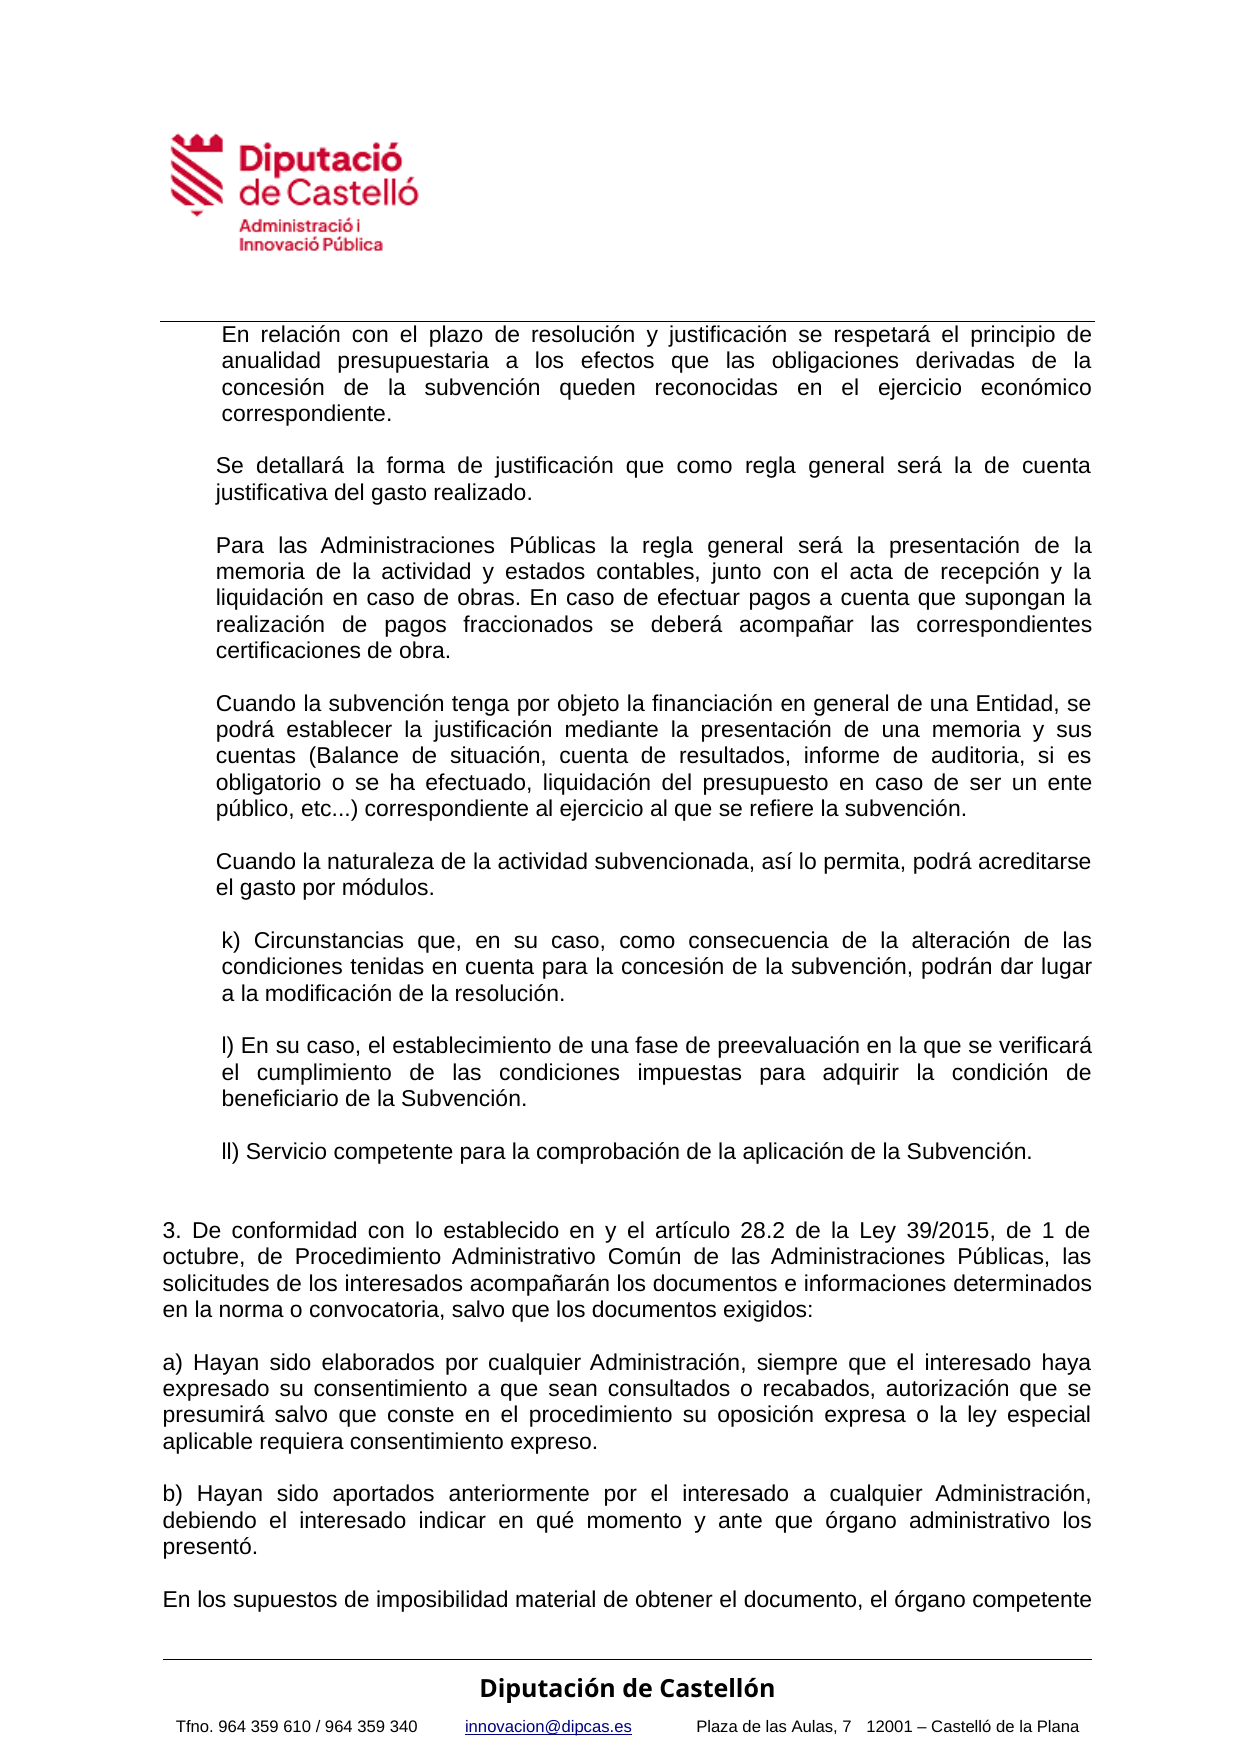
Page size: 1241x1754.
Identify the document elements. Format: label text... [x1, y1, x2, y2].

picture [165, 124, 430, 265]
text Cuando la subvención tenga por objeto la financiación en general de una Entidad, se podrá establecer la justificación mediante la presentación de una memoria y sus cuentas (Balance de situación, cuenta de resultados, informe de auditoria, si es obligatorio o se ha efectuado, liquidación del presupuesto en caso de ser un ente público, etc...) correspondiente al ejercicio al que se refiere la subvención. [216, 690, 1092, 821]
text 3. De conformidad con lo establecido en y el artículo 28.2 de la Ley 39/2015, de 1 de octubre, de Procedimiento Administrativo Común de las Administraciones Públicas, las solicitudes de los interesados acompañarán los documentos e informaciones determinados en la norma o convocatoria, salvo que los documentos exigidos: [162, 1217, 1092, 1322]
text a) Hayan sido elaborados por cualquier Administración, siempre que el interesado haya expresado su consentimiento a que sean consultados o recabados, autorización que se presumirá salvo que conste en el procedimiento su oposición expresa o la ley especial aplicable requiera consentimiento expreso. [162, 1348, 1092, 1454]
text l) En su caso, el establecimiento de una fase de preevaluación en la que se verificará el cumplimiento de las condiciones impuestas para adquirir la condición de beneficiario de la Subvención. [221, 1032, 1092, 1111]
text En relación con el plazo de resolución y justificación se respetará el principio de anualidad presupuestaria a los efectos que las obligaciones derivadas de la concesión de la subvención queden reconocidas en el ejercicio económico correspondiente. [221, 322, 1092, 426]
text En los supuestos de imposibilidad material de obtener el documento, el órgano competente [162, 1586, 1092, 1612]
text Cuando la naturaleza de la actividad subvencionada, así lo permita, podrá acreditarse el gasto por módulos. [216, 848, 1092, 901]
text b) Hayan sido aportados anteriormente por el interesado a cualquier Administración, debiendo el interesado indicar en qué momento y ante que órgano administrativo los presentó. [162, 1480, 1092, 1559]
text Para las Administraciones Públicas la regla general será la presentación de la memoria de la actividad y estados contables, junto con el acta de recepción y la liquidación en caso de obras. En caso de efectuar pagos a cuenta que supongan la realización de pagos fraccionados se deberá acompañar las correspondientes certificaciones de obra. [216, 532, 1092, 663]
text Se detallará la forma de justificación que como regla general será la de cuenta justificativa del gasto realizado. [216, 452, 1092, 505]
text ll) Servicio competente para la comprobación de la aplicación de la Subvención. [221, 1138, 1092, 1164]
text k) Circunstancias que, en su caso, como consecuencia de la alteración de las condiciones tenidas en cuenta para la concesión de la subvención, podrán dar lugar a la modificación de la resolución. [221, 927, 1092, 1006]
